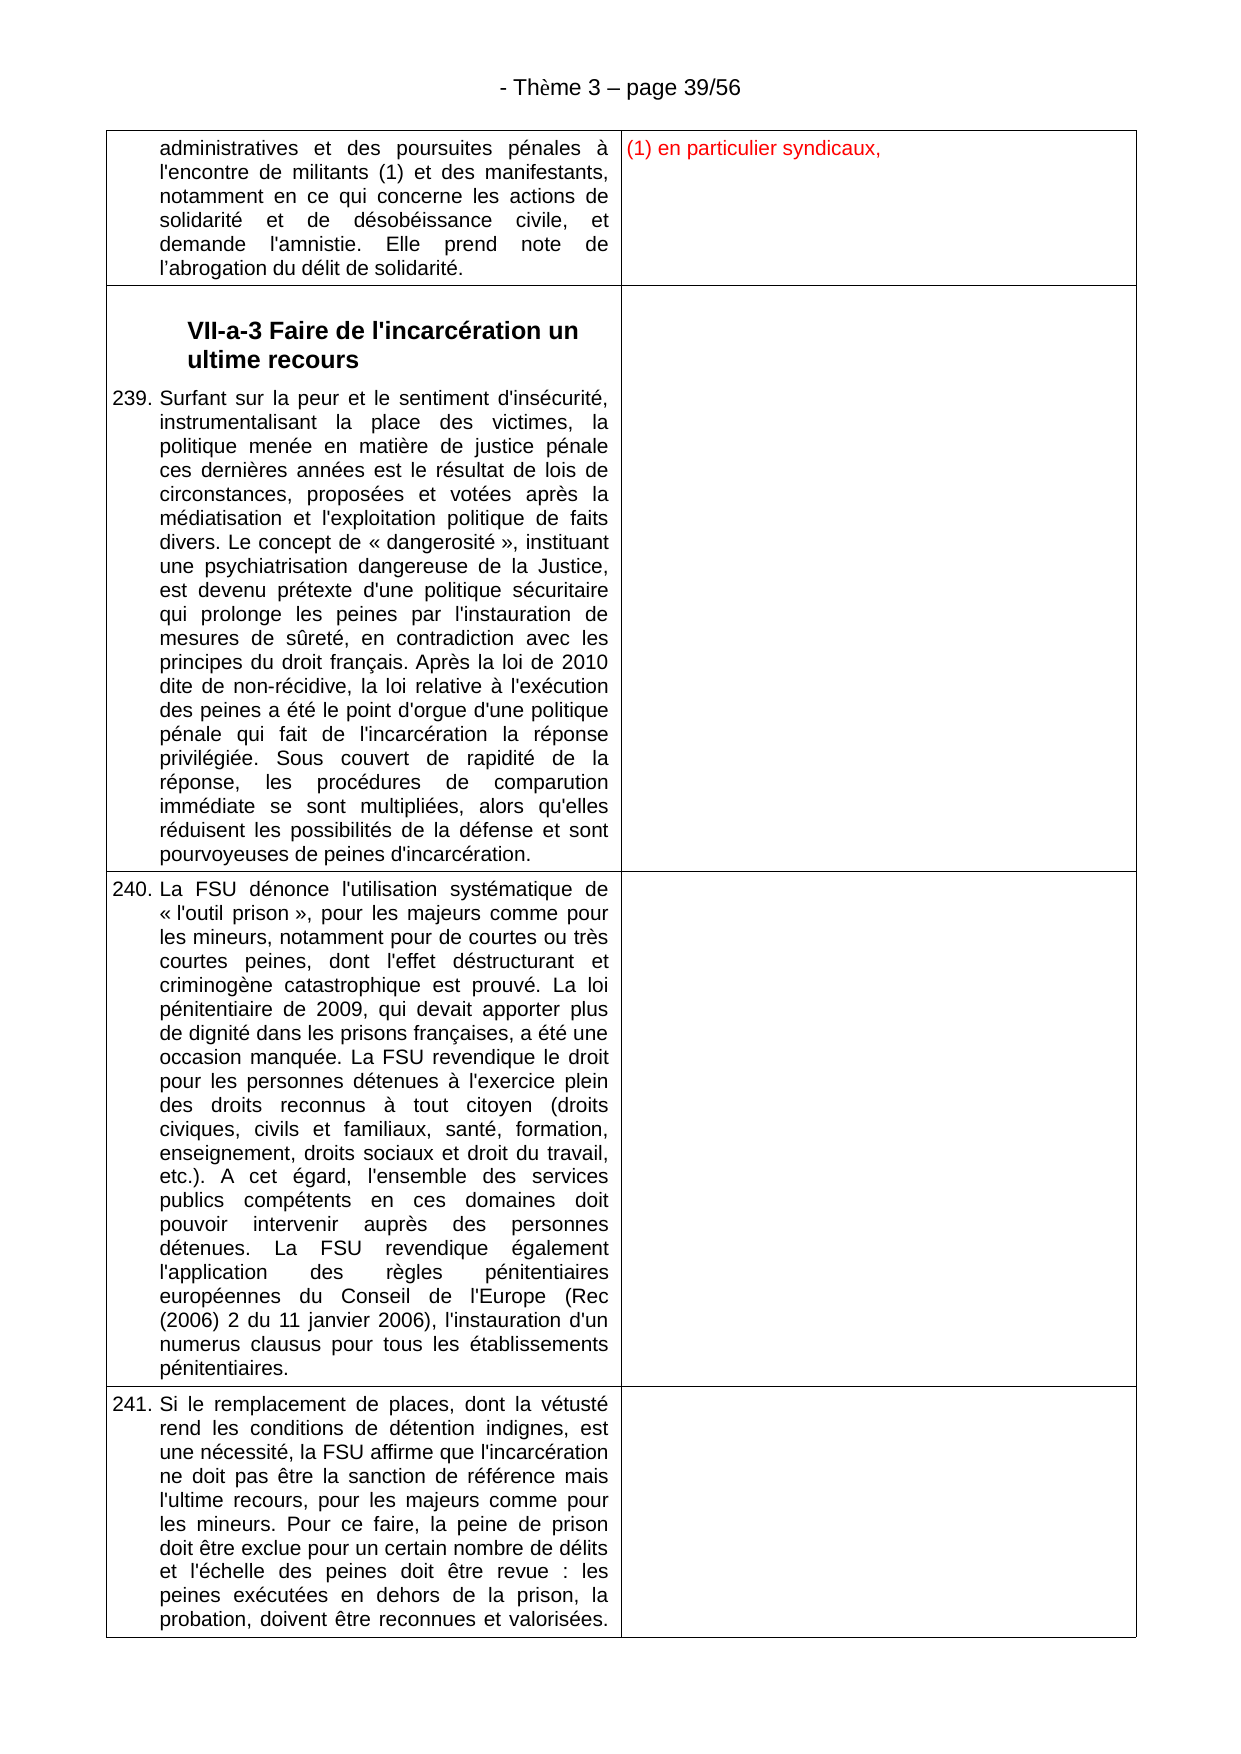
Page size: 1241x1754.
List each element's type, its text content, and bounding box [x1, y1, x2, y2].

table_cell VII-a-3 Faire de l'incarcération un ultime recours Surfant sur la peur et le sentiment d'insécurité, instrumentalisant la place des victimes, la politique menée en matière de justice pénale ces dernières années est le résultat de lois de circonstances, proposées et votées après la médiatisation et l'exploitation politique de faits divers. Le concept de « dangerosité », instituant une psychiatrisation dangereuse de la Justice, est devenu prétexte d'une politique sécuritaire qui prolonge les peines par l'instauration de mesures de sûreté, en contradiction avec les principes du droit français. Après la loi de 2010 dite de non-récidive, la loi relative à l'exécution des peines a été le point d'orgue d'une politique pénale qui fait de l'incarcération la réponse privilégiée. Sous couvert de rapidité de la réponse, les procédures de comparution immédiate se sont multipliées, alors qu'elles réduisent les possibilités de la défense et sont pourvoyeuses de peines d'incarcération. [107, 286, 621, 871]
table_cell Si le remplacement de places, dont la vétusté rend les conditions de détention indignes, est une nécessité, la FSU affirme que l'incarcération ne doit pas être la sanction de référence mais l'ultime recours, pour les majeurs comme pour les mineurs. Pour ce faire, la peine de prison doit être exclue pour un certain nombre de délits et l'échelle des peines doit être revue : les peines exécutées en dehors de la prison, la probation, doivent être reconnues et valorisées. [107, 1387, 621, 1637]
table_cell (1) en particulier syndicaux, [622, 131, 1136, 285]
table_cell La FSU dénonce l'utilisation systématique de « l'outil prison », pour les majeurs comme pour les mineurs, notamment pour de courtes ou très courtes peines, dont l'effet déstructurant et criminogène catastrophique est prouvé. La loi pénitentiaire de 2009, qui devait apporter plus de dignité dans les prisons françaises, a été une occasion manquée. La FSU revendique le droit pour les personnes détenues à l'exercice plein des droits reconnus à tout citoyen (droits civiques, civils et familiaux, santé, formation, enseignement, droits sociaux et droit du travail, etc.). A cet égard, l'ensemble des services publics compétents en ces domaines doit pouvoir intervenir auprès des personnes détenues. La FSU revendique également l'application des règles pénitentiaires européennes du Conseil de l'Europe (Rec (2006) 2 du 11 janvier 2006), l'instauration d'un numerus clausus pour tous les établissements pénitentiaires. [107, 872, 621, 1386]
table_cell [622, 286, 1136, 871]
table_cell [622, 1387, 1136, 1637]
table_cell [622, 872, 1136, 1386]
table_cell administratives et des poursuites pénales à l'encontre de militants (1) et des manifestants, notamment en ce qui concerne les actions de solidarité et de désobéissance civile, et demande l'amnistie. Elle prend note de l’abrogation du délit de solidarité. [107, 131, 621, 285]
